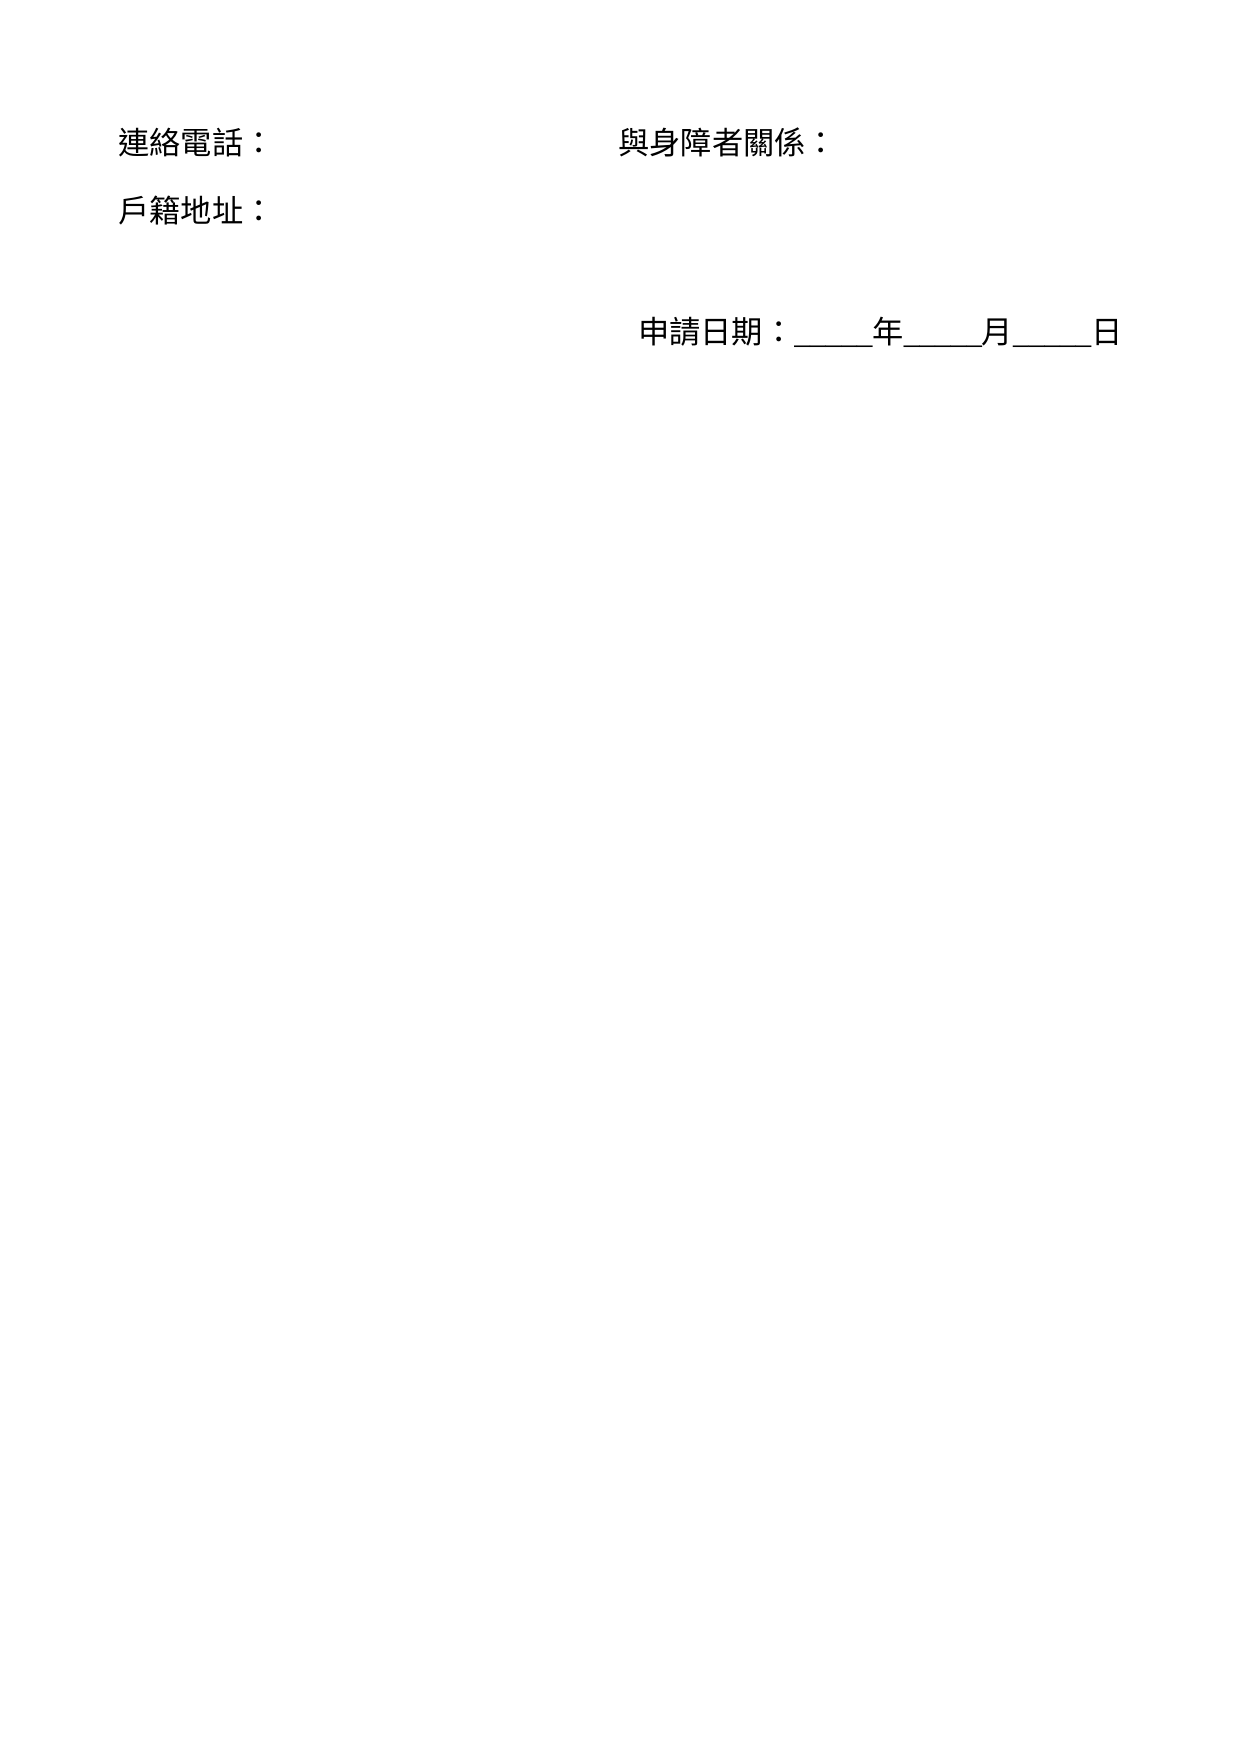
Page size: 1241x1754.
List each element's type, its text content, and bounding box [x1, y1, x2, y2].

text 連絡電話： 與身障者關係： [118, 118, 1122, 163]
text 戶籍地址： [118, 186, 1122, 231]
text 申請日期：_____年_____月_____日 [118, 308, 1122, 353]
